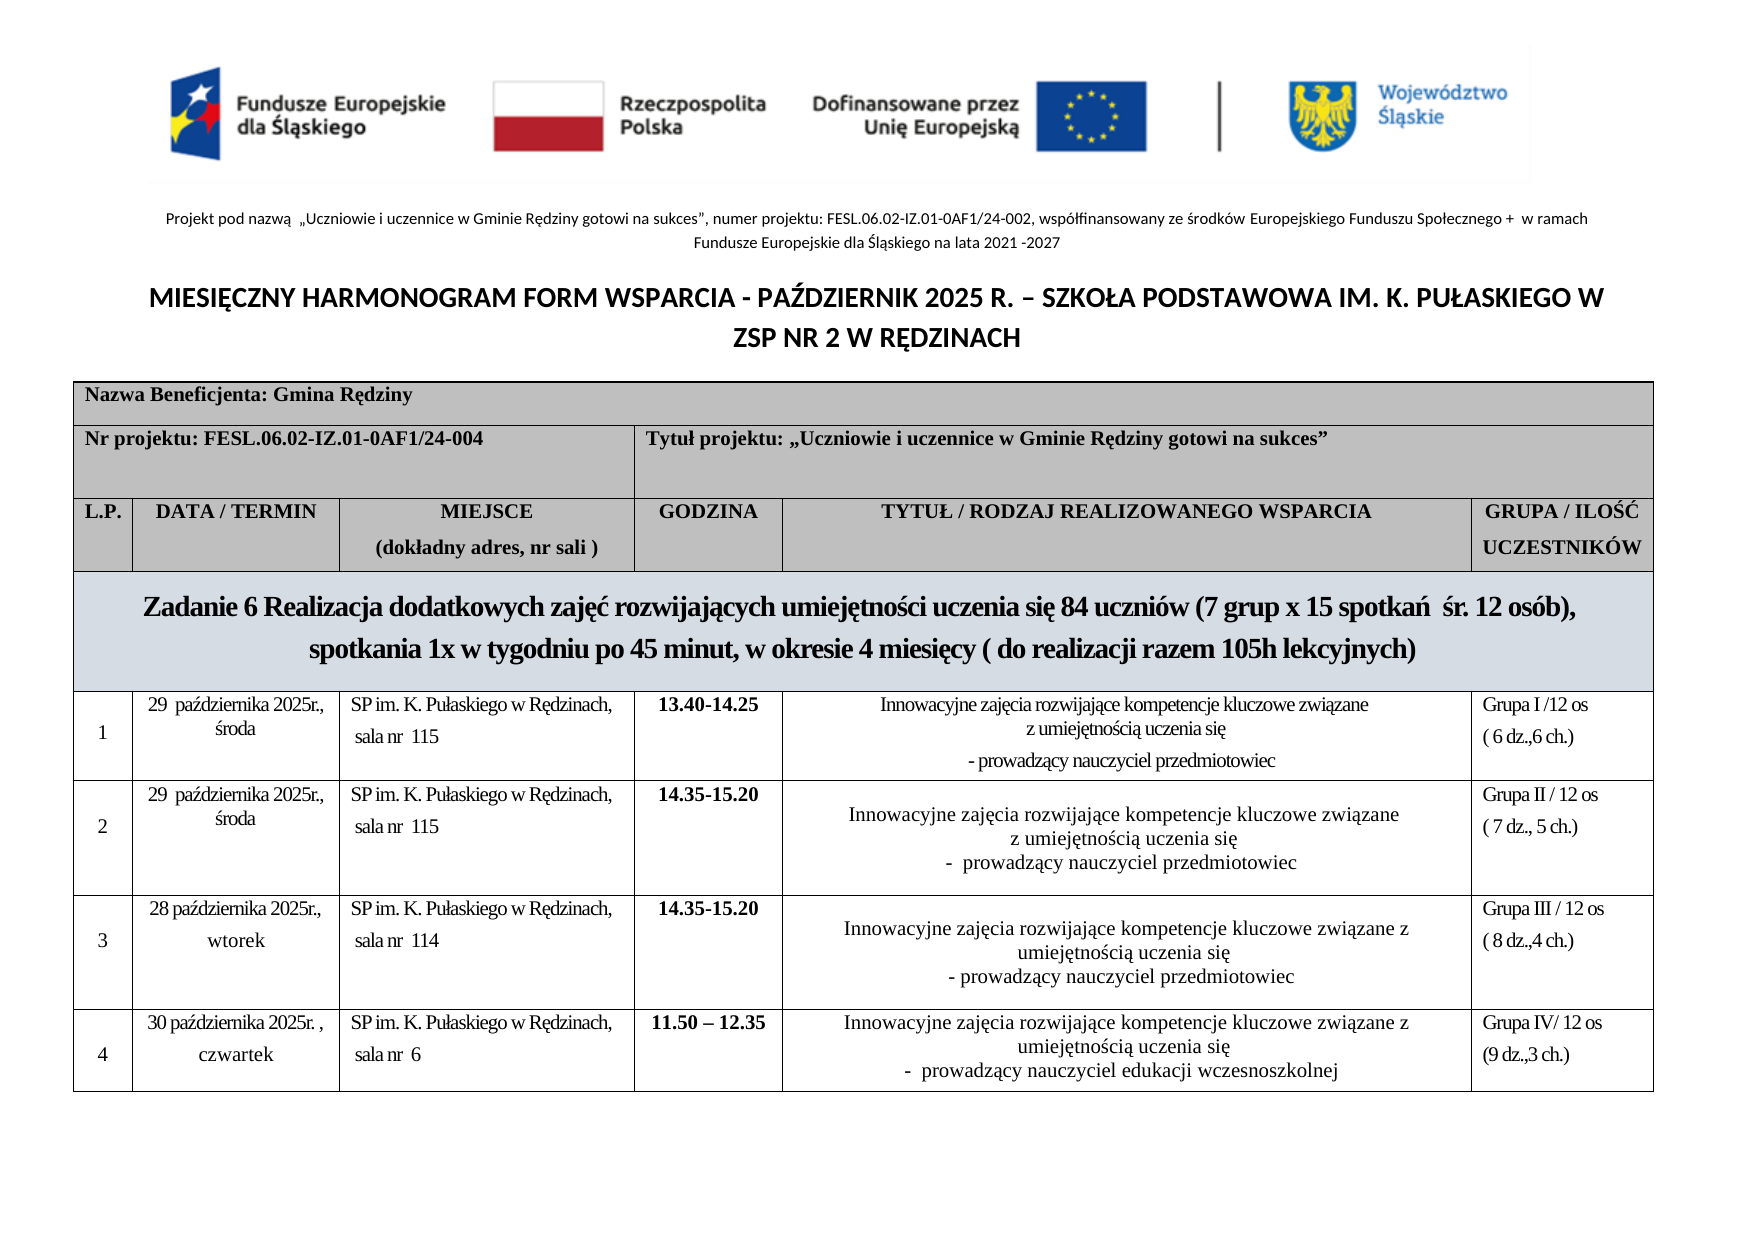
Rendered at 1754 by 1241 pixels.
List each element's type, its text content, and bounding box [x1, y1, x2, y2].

text MIESIĘCZNY HARMONOGRAM FORM WSPARCIA - PAŹDZIERNIK 2025 R. – SZKOŁA PODSTAWOWA IM. K. PUŁASKIEGO W ZSP NR 2 W RĘDZINACH [148, 279, 1606, 355]
table_cell Grupa IV/ 12 os (9 dz.,3 ch.) [1472, 1010, 1653, 1091]
table_cell SP im. K. Pułaskiego w Rędzinach, sala nr 114 [340, 896, 634, 1009]
table_cell GRUPA / ILOŚĆ UCZESTNIKÓW [1472, 499, 1653, 571]
table_cell L.P. [74, 499, 132, 571]
table_cell Nr projektu: FESL.06.02-IZ.01-0AF1/24-004 [74, 426, 634, 498]
table_cell Grupa II / 12 os ( 7 dz., 5 ch.) [1472, 781, 1653, 895]
table_cell 28 października 2025r., wtorek [133, 896, 339, 1009]
table_header Nazwa Beneficjenta: Gmina Rędziny [74, 383, 1653, 425]
table_cell 14.35-15.20 [635, 896, 782, 1009]
table_cell Zadanie 6 Realizacja dodatkowych zajęć rozwijających umiejętności uczenia się 84 uczniów (7 grup x 15 spotkań śr. 12 osób), spotkania 1x w tygodniu po 45 minut, w okresie 4 miesięcy ( do realizacji razem 105h lekcyjnych) [74, 572, 1653, 691]
table_cell Innowacyjne zajęcia rozwijające kompetencje kluczowe związane z umiejętnością uczenia się - prowadzący nauczyciel przedmiotowiec [783, 692, 1471, 780]
table_cell 29 października 2025r., środa [133, 692, 339, 780]
table_cell 11.50 – 12.35 [635, 1010, 782, 1091]
table_cell SP im. K. Pułaskiego w Rędzinach, sala nr 6 [340, 1010, 634, 1091]
table_cell MIEJSCE (dokładny adres, nr sali ) [340, 499, 634, 571]
table_cell 1 [74, 692, 132, 780]
table_cell TYTUŁ / RODZAJ REALIZOWANEGO WSPARCIA [783, 499, 1471, 571]
table_cell 13.40-14.25 [635, 692, 782, 780]
table_cell DATA / TERMIN [133, 499, 339, 571]
table_cell Innowacyjne zajęcia rozwijające kompetencje kluczowe związane z umiejętnością uczenia się - prowadzący nauczyciel przedmiotowiec [783, 896, 1471, 1009]
table_cell 29 października 2025r., środa [133, 781, 339, 895]
table_cell SP im. K. Pułaskiego w Rędzinach, sala nr 115 [340, 692, 634, 780]
table_cell Grupa III / 12 os ( 8 dz.,4 ch.) [1472, 896, 1653, 1009]
table_cell Grupa I /12 os ( 6 dz.,6 ch.) [1472, 692, 1653, 780]
table_cell 3 [74, 896, 132, 1009]
table_cell Innowacyjne zajęcia rozwijające kompetencje kluczowe związane z umiejętnością uczenia się - prowadzący nauczyciel przedmiotowiec [783, 781, 1471, 895]
table_cell 14.35-15.20 [635, 781, 782, 895]
table_cell 2 [74, 781, 132, 895]
table_cell Tytuł projektu: „Uczniowie i uczennice w Gminie Rędziny gotowi na sukces” [635, 426, 1653, 498]
text Projekt pod nazwą „Uczniowie i uczennice w Gminie Rędziny gotowi na sukces”, numer projektu: FESL.06.02-IZ.01-0AF1/24-002, współfinansowany ze środków Europejskiego Funduszu Społecznego + w ramach Fundusze Europejskie dla Śląskiego na lata 2021 -2027 [148, 209, 1606, 276]
table_cell SP im. K. Pułaskiego w Rędzinach, sala nr 115 [340, 781, 634, 895]
table_cell GODZINA [635, 499, 782, 571]
table_cell 30 października 2025r. , czwartek [133, 1010, 339, 1091]
table_cell Innowacyjne zajęcia rozwijające kompetencje kluczowe związane z umiejętnością uczenia się - prowadzący nauczyciel edukacji wczesnoszkolnej [783, 1010, 1471, 1091]
table_cell 4 [74, 1010, 132, 1091]
